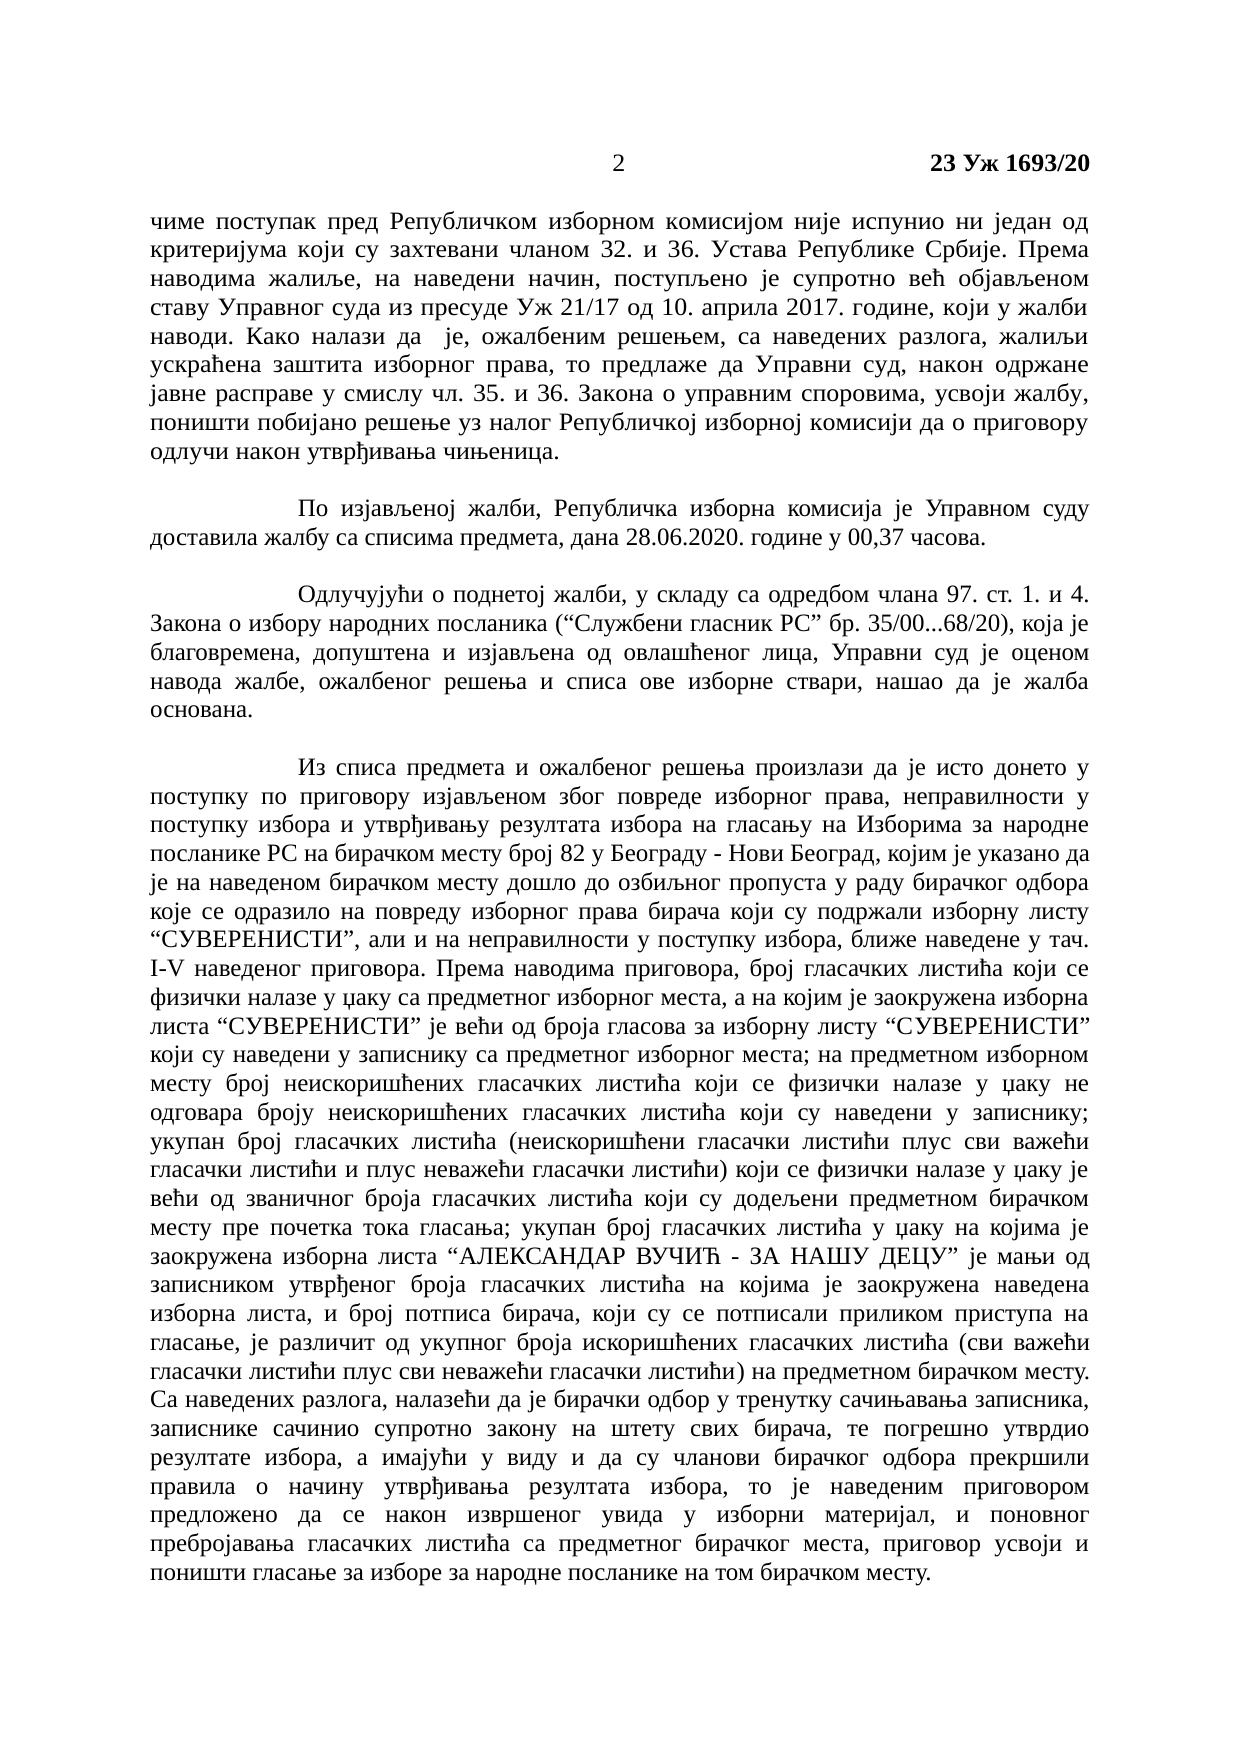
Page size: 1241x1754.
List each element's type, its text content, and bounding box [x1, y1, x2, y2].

text Одлучујући о поднетој жалби, у складу са одредбом члана 97. ст. 1. и 4. Закона о избору народних посланика (“Службени гласник РС” бр. 35/00...68/20), која је благовремена, допуштена и изјављена од овлашћеног лица, Управни суд је оценом навода жалбе, ожалбеног решења и списа ове изборне ствари, нашао да је жалба основана. [150, 579, 1090, 723]
text чиме поступак пред Републичком изборном комисијом није испунио ни један од критеријума који су захтевани чланом 32. и 36. Устава Републике Србије. Према наводима жалиље, на наведени начин, поступљено је супротно већ објављеном ставу Управног суда из пресуде Уж 21/17 од 10. априла 2017. године, који у жалби наводи. Како налази да је, ожалбеним решењем, са наведених разлога, жалиљи ускраћена заштита изборног права, то предлаже да Управни суд, након одржане јавне расправе у смислу чл. 35. и 36. Закона о управним споровима, усвоји жалбу, поништи побијано решење уз налог Републичкој изборној комисији да о приговору одлучи након утврђивања чињеница. [150, 206, 1090, 464]
text По изјављеној жалби, Републичка изборна комисија је Управном суду доставила жалбу са списима предмета, дана 28.06.2020. године у 00,37 часова. [150, 493, 1090, 551]
text Из списа предмета и ожалбеног решења произлази да је исто донето у поступку по приговору изјављеном због повреде изборног права, неправилности у поступку избора и утврђивању резултата избора на гласању на Изборима за народне посланике РС на бирачком месту број 82 у Београду - Нови Београд, којим је указано да је на наведеном бирачком месту дошло до озбиљног пропуста у раду бирачког одбора које се одразило на повреду изборног права бирача који су подржали изборну листу “СУВЕРЕНИСТИ”, али и на неправилности у поступку избора, ближе наведене у тач. I-V наведеног приговора. Према наводима приговора, број гласачких листића који се физички налазе у џаку са предметног изборног места, а на којим је заокружена изборна листа “СУВЕРЕНИСТИ” је већи од броја гласова за изборну листу “СУВЕРЕНИСТИ” који су наведени у записнику са предметног изборног места; на предметном изборном месту број неискоришћених гласачких листића који се физички налазе у џаку не одговара броју неискоришћених гласачких листића који су наведени у записнику; укупан број гласачких листића (неискоришћени гласачки листићи плус сви важећи гласачки листићи и плус неважећи гласачки листићи) који се физички налазе у џаку је већи од званичног броја гласачких листића који су додељени предметном бирачком месту пре почетка тока гласања; укупан број гласачких листића у џаку на којима је заокружена изборна листа “АЛЕКСАНДАР ВУЧИЋ - ЗА НАШУ ДЕЦУ” је мањи од записником утврђеног броја гласачких листића на којима је заокружена наведена изборна листа, и број потписа бирача, који су се потписали приликом приступа на гласање, је различит од укупног броја искоришћених гласачких листића (сви важећи гласачки листићи плус сви неважећи гласачки листићи) на предметном бирачком месту. Са наведених разлога, налазећи да је бирачки одбор у тренутку сачињавања записника, записнике сачинио супротно закону на штету свих бирача, те погрешно утврдио резултате избора, а имајући у виду и да су чланови бирачког одбора прекршили правила о начину утврђивања резултата избора, то је наведеним приговором предложено да се након извршеног увида у изборни материјал, и поновног пребројавања гласачких листића са предметног бирачког места, приговор усвоји и поништи гласање за изборе за народне посланике на том бирачком месту. [150, 752, 1090, 1586]
